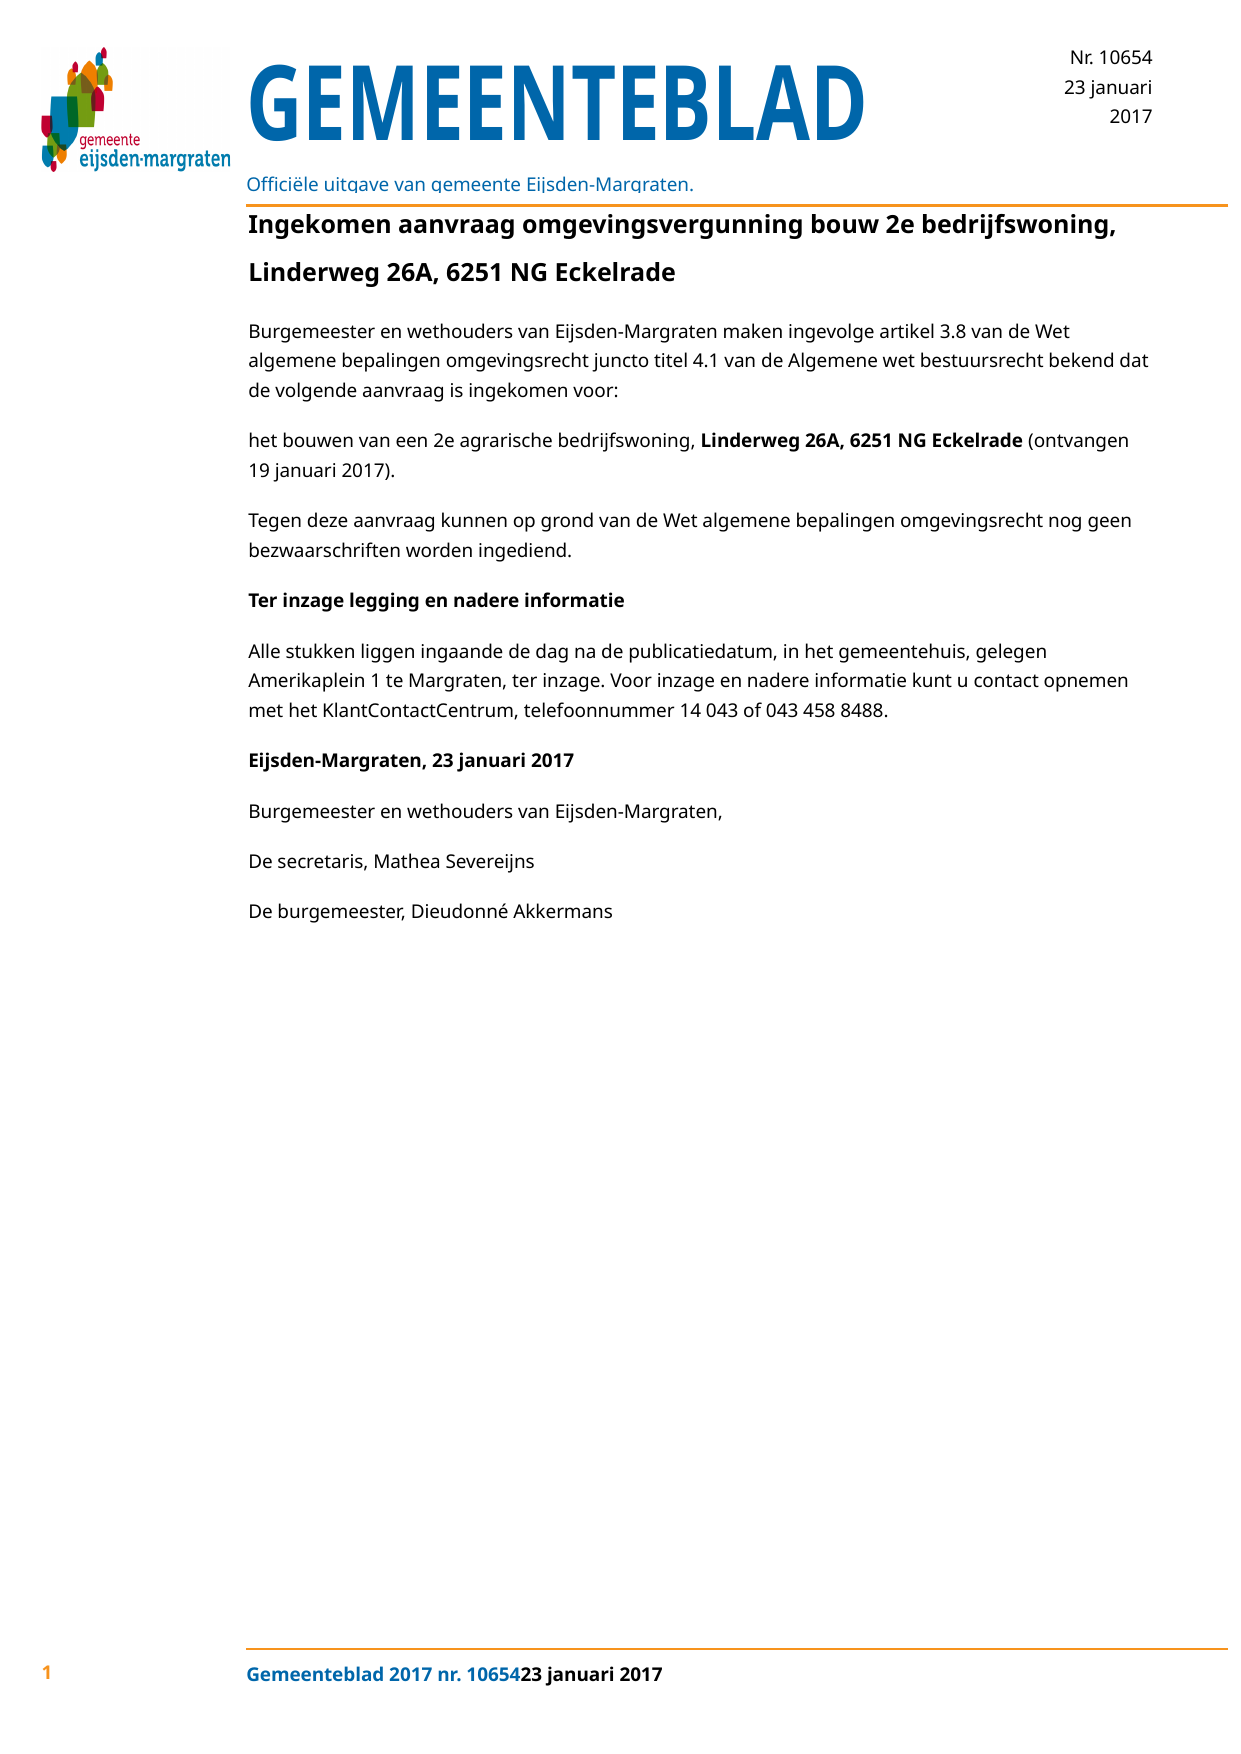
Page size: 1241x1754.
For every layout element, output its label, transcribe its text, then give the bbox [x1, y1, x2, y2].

text Ter inzage legging en nadere informatie [248, 587, 1152, 613]
text Burgemeester en wethouders van Eijsden-Margraten, [248, 798, 1152, 824]
text Eijsden-Margraten, 23 januari 2017 [248, 747, 1152, 773]
text het bouwen van een 2e agrarische bedrijfswoning, Linderweg 26A, 6251 NG Eckelrade (ontvangen 19 januari 2017). [248, 427, 1152, 483]
text Ingekomen aanvraag omgevingsvergunning bouw 2e bedrijfswoning, Linderweg 26A, 6251 NG Eckelrade [248, 207, 1152, 288]
text De burgemeester, Dieudonné Akkermans [248, 899, 1152, 924]
text De secretaris, Mathea Severeijns [248, 848, 1152, 874]
text Burgemeester en wethouders van Eijsden-Margraten maken ingevolge artikel 3.8 van de Wet algemene bepalingen omgevingsrecht juncto titel 4.1 van de Algemene wet bestuursrecht bekend dat de volgende aanvraag is ingekomen voor: [248, 318, 1152, 403]
text Alle stukken liggen ingaande de dag na de publicatiedatum, in het gemeentehuis, gelegen Amerikaplein 1 te Margraten, ter inzage. Voor inzage en nadere informatie kunt u contact opnemen met het KlantContactCentrum, telefoonnummer 14 043 of 043 458 8488. [248, 638, 1152, 723]
picture [41, 47, 231, 172]
text Tegen deze aanvraag kunnen op grond van de Wet algemene bepalingen omgevingsrecht nog geen bezwaarschriften worden ingediend. [248, 507, 1152, 563]
